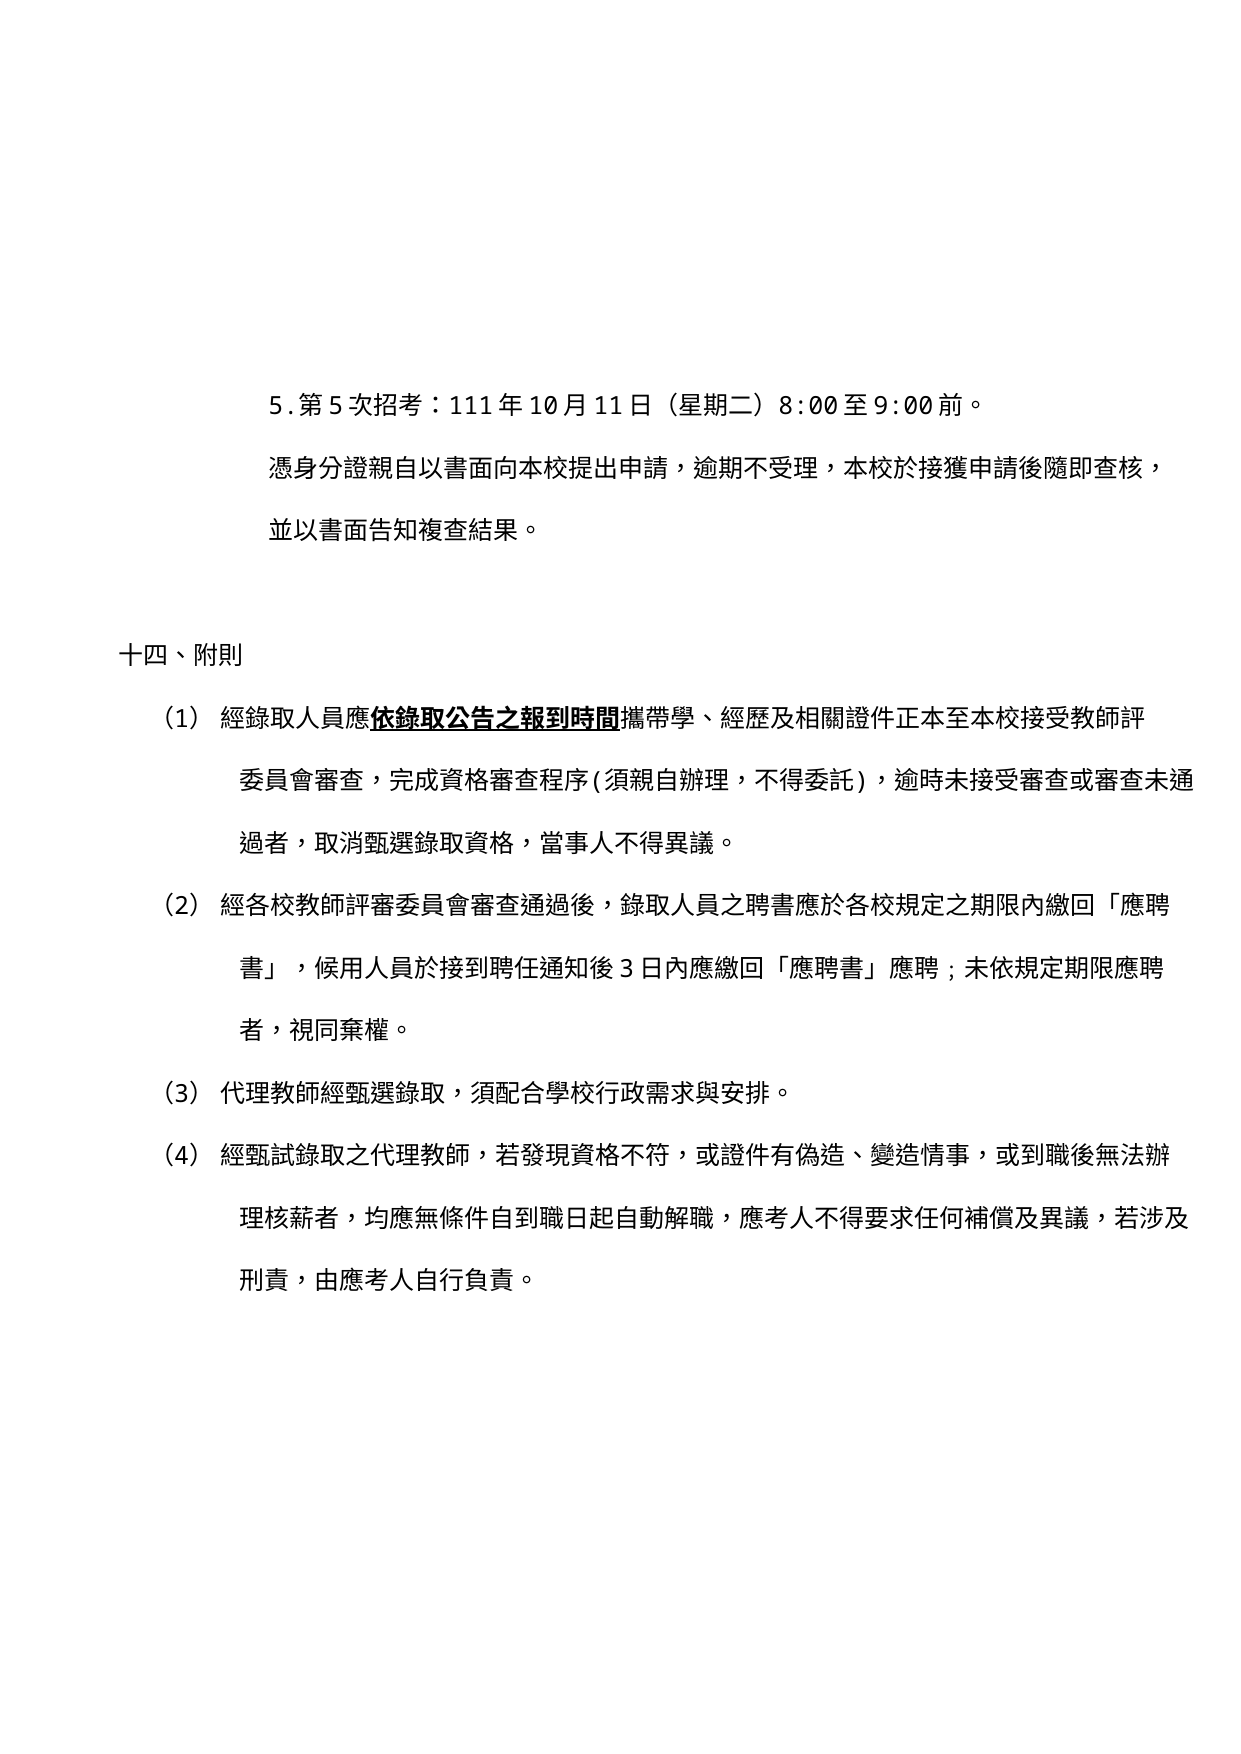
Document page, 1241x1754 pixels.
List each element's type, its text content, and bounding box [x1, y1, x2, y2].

text 委員會審查，完成資格審查程序(須親自辦理，不得委託)，逾時未接受審查或審查未通 [149, 737, 1211, 800]
text 刑責，由應考人自行負責。 [149, 1237, 1211, 1300]
text 憑身分證親自以書面向本校提出申請，逾期不受理，本校於接獲申請後隨即查核， [118, 425, 1211, 487]
list 經甄試錄取之代理教師，若發現資格不符，或證件有偽造、變造情事，或到職後無法辦 [149, 1112, 1211, 1175]
list 經各校教師評審委員會審查通過後，錄取人員之聘書應於各校規定之期限內繳回「應聘 [149, 862, 1211, 925]
list 代理教師經甄選錄取，須配合學校行政需求與安排。 [149, 1050, 1211, 1112]
text 過者，取消甄選錄取資格，當事人不得異議。 [149, 800, 1211, 862]
text 者，視同棄權。 [149, 987, 1211, 1050]
text 理核薪者，均應無條件自到職日起自動解職，應考人不得要求任何補償及異議，若涉及 [149, 1175, 1211, 1237]
text 並以書面告知複查結果。 [118, 487, 1211, 550]
text 十四、附則 [118, 612, 1211, 675]
text 書」，候用人員於接到聘任通知後3日內應繳回「應聘書」應聘﹔未依規定期限應聘 [149, 925, 1211, 987]
text 5.第5次招考：111年10月11日（星期二）8:00至9:00前。 [118, 362, 1211, 425]
list 經錄取人員應依錄取公告之報到時間攜帶學、經歷及相關證件正本至本校接受教師評 [149, 675, 1211, 737]
